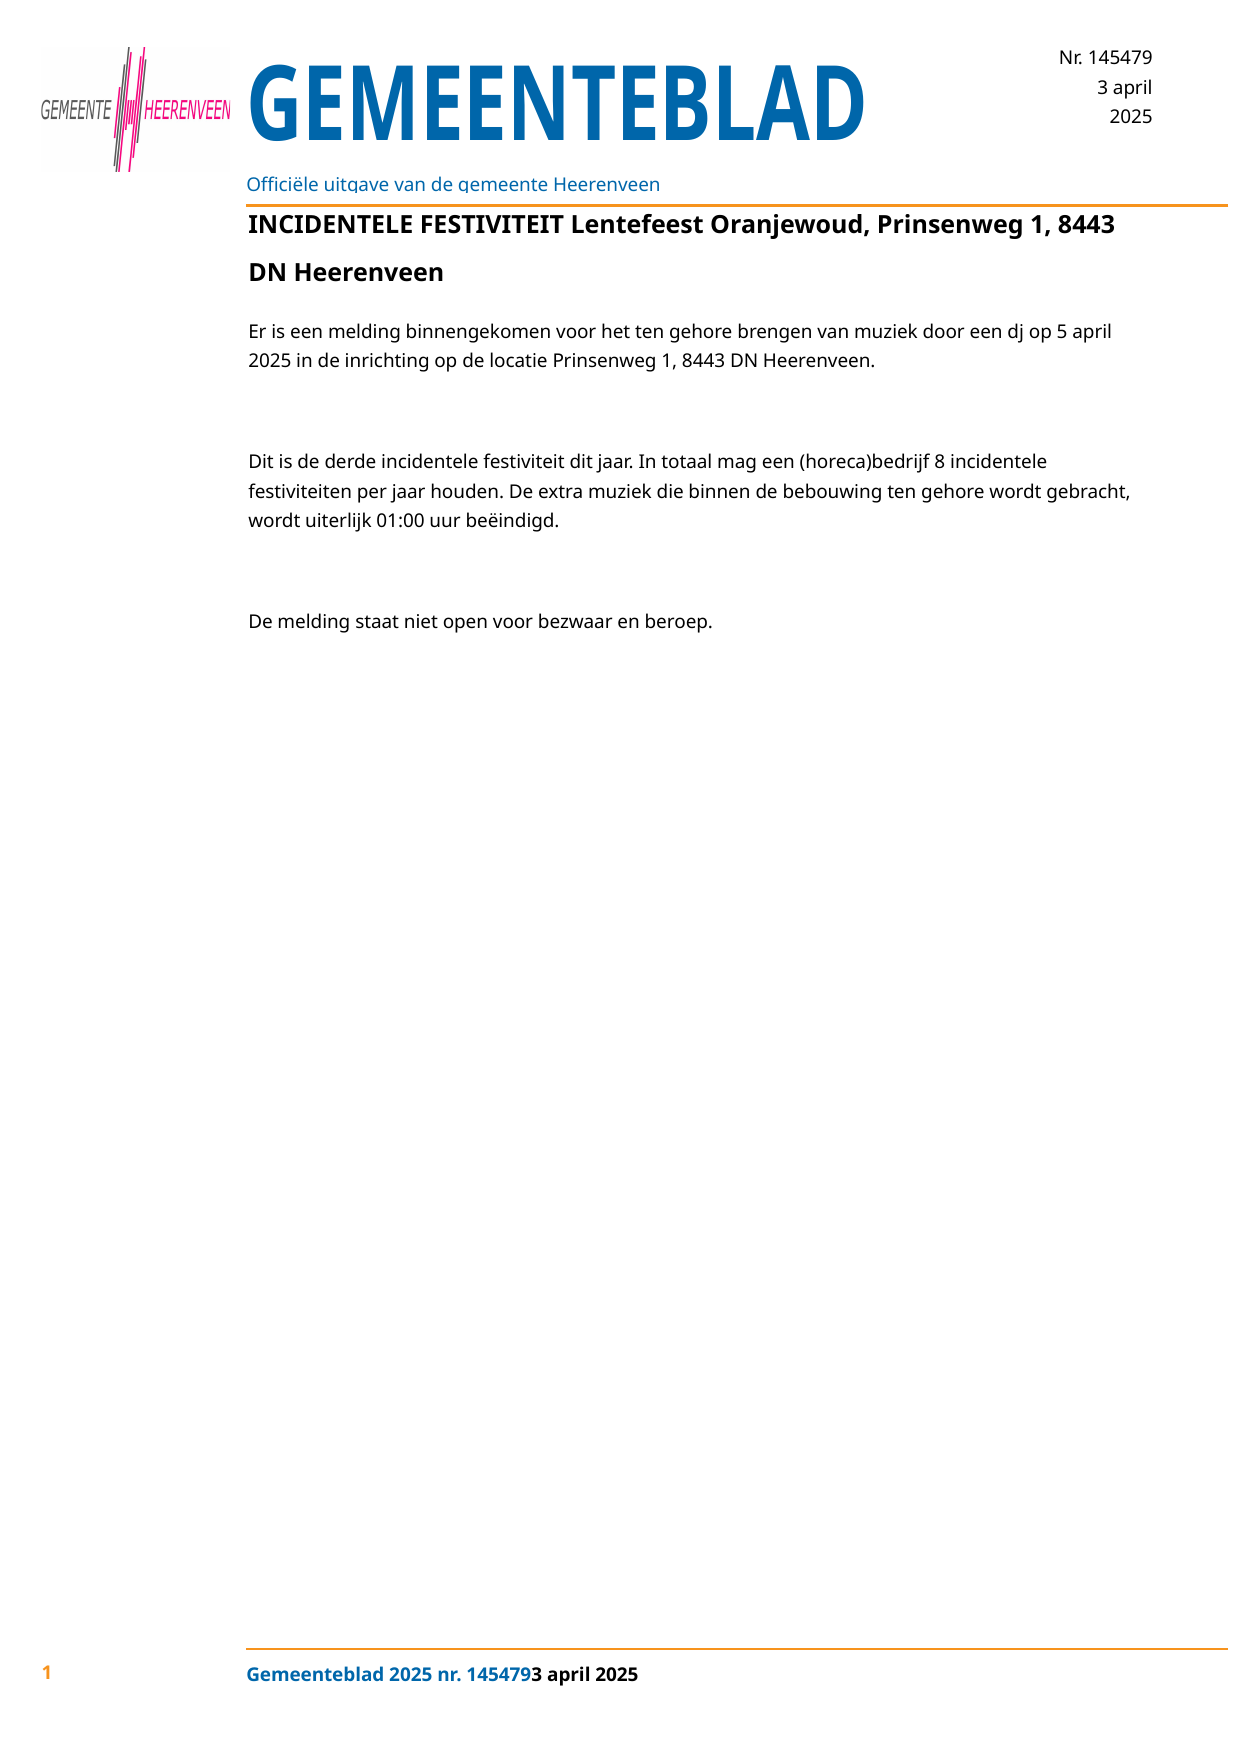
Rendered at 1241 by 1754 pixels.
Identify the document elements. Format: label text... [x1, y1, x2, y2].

text Dit is de derde incidentele festiviteit dit jaar. In totaal mag een (horeca)bedrijf 8 incidentele festiviteiten per jaar houden. De extra muziek die binnen de bebouwing ten gehore wordt gebracht, wordt uiterlijk 01:00 uur beëindigd. [248, 448, 1152, 533]
text INCIDENTELE FESTIVITEIT Lentefeest Oranjewoud, Prinsenweg 1, 8443 DN Heerenveen [248, 207, 1152, 288]
picture [41, 47, 231, 172]
text De melding staat niet open voor bezwaar en beroep. [248, 608, 1152, 634]
text Er is een melding binnengekomen voor het ten gehore brengen van muziek door een dj op 5 april 2025 in de inrichting op de locatie Prinsenweg 1, 8443 DN Heerenveen. [248, 318, 1152, 373]
